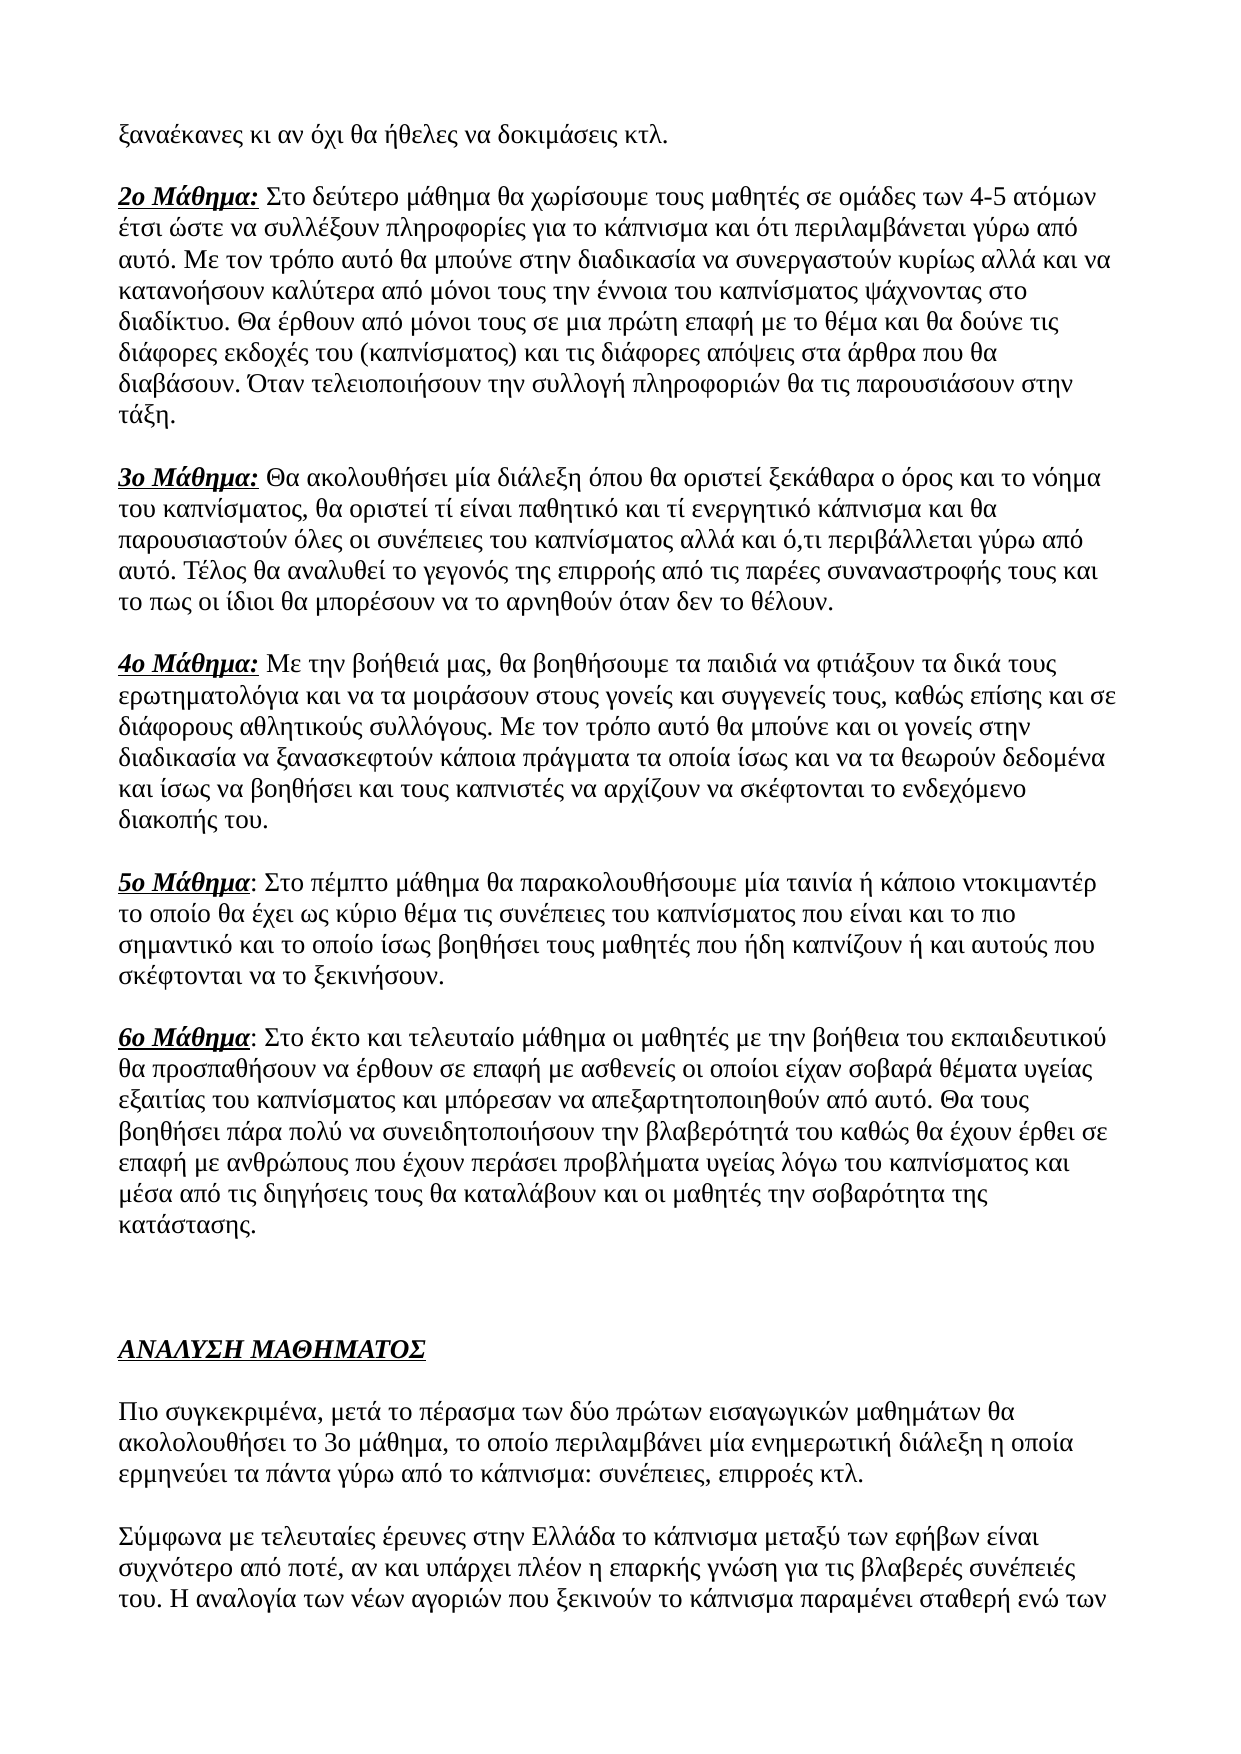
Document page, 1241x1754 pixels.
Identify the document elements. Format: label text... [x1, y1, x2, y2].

text 6ο Μάθημα: Στο έκτο και τελευταίο μάθημα οι μαθητές με την βοήθεια του εκπαιδευτικού θα προσπαθήσουν να έρθουν σε επαφή με ασθενείς οι οποίοι είχαν σοβαρά θέματα υγείας εξαιτίας του καπνίσματος και μπόρεσαν να απεξαρτητοποιηθούν από αυτό. Θα τους βοηθήσει πάρα πολύ να συνειδητοποιήσουν την βλαβερότητά του καθώς θα έχουν έρθει σε επαφή με ανθρώπους που έχουν περάσει προβλήματα υγείας λόγω του καπνίσματος και μέσα από τις διηγήσεις τους θα καταλάβουν και οι μαθητές την σοβαρότητα της κατάστασης. [118, 1021, 1122, 1239]
text 3ο Μάθημα: Θα ακολουθήσει μία διάλεξη όπου θα οριστεί ξεκάθαρα ο όρος και το νόημα του καπνίσματος, θα οριστεί τί είναι παθητικό και τί ενεργητικό κάπνισμα και θα παρουσιαστούν όλες οι συνέπειες του καπνίσματος αλλά και ό,τι περιβάλλεται γύρω από αυτό. Τέλος θα αναλυθεί το γεγονός της επιρροής από τις παρέες συναναστροφής τους και το πως οι ίδιοι θα μπορέσουν να το αρνηθούν όταν δεν το θέλουν. [118, 461, 1122, 616]
text 4ο Μάθημα: Με την βοήθειά μας, θα βοηθήσουμε τα παιδιά να φτιάξουν τα δικά τους ερωτηματολόγια και να τα μοιράσουν στους γονείς και συγγενείς τους, καθώς επίσης και σε διάφορους αθλητικούς συλλόγους. Με τον τρόπο αυτό θα μπούνε και οι γονείς στην διαδικασία να ξανασκεφτούν κάποια πράγματα τα οποία ίσως και να τα θεωρούν δεδομένα και ίσως να βοηθήσει και τους καπνιστές να αρχίζουν να σκέφτονται το ενδεχόμενο διακοπής του. [118, 648, 1122, 834]
text ξαναέκανες κι αν όχι θα ήθελες να δοκιμάσεις κτλ. [118, 118, 1122, 149]
text Πιο συγκεκριμένα, μετά το πέρασμα των δύο πρώτων εισαγωγικών μαθημάτων θα ακολολουθήσει το 3ο μάθημα, το οποίο περιλαμβάνει μία ενημερωτική διάλεξη η οποία ερμηνεύει τα πάντα γύρω από το κάπνισμα: συνέπειες, επιρροές κτλ. [118, 1395, 1122, 1488]
text ΑΝΑΛΥΣΗ ΜΑΘΗΜΑΤΟΣ [118, 1333, 1122, 1364]
text Σύμφωνα με τελευταίες έρευνες στην Ελλάδα το κάπνισμα μεταξύ των εφήβων είναι συχνότερο από ποτέ, αν και υπάρχει πλέον η επαρκής γνώση για τις βλαβερές συνέπειές του. Η αναλογία των νέων αγοριών που ξεκινούν το κάπνισμα παραμένει σταθερή ενώ των [118, 1520, 1122, 1613]
text 2ο Μάθημα: Στο δεύτερο μάθημα θα χωρίσουμε τους μαθητές σε ομάδες των 4-5 ατόμων έτσι ώστε να συλλέξουν πληροφορίες για το κάπνισμα και ότι περιλαμβάνεται γύρω από αυτό. Με τον τρόπο αυτό θα μπούνε στην διαδικασία να συνεργαστούν κυρίως αλλά και να κατανοήσουν καλύτερα από μόνοι τους την έννοια του καπνίσματος ψάχνοντας στο διαδίκτυο. Θα έρθουν από μόνοι τους σε μια πρώτη επαφή με το θέμα και θα δούνε τις διάφορες εκδοχές του (καπνίσματος) και τις διάφορες απόψεις στα άρθρα που θα διαβάσουν. Όταν τελειοποιήσουν την συλλογή πληροφοριών θα τις παρουσιάσουν στην τάξη. [118, 180, 1122, 429]
text 5ο Μάθημα: Στο πέμπτο μάθημα θα παρακολουθήσουμε μία ταινία ή κάποιο ντοκιμαντέρ το οποίο θα έχει ως κύριο θέμα τις συνέπειες του καπνίσματος που είναι και το πιο σημαντικό και το οποίο ίσως βοηθήσει τους μαθητές που ήδη καπνίζουν ή και αυτούς που σκέφτονται να το ξεκινήσουν. [118, 866, 1122, 990]
